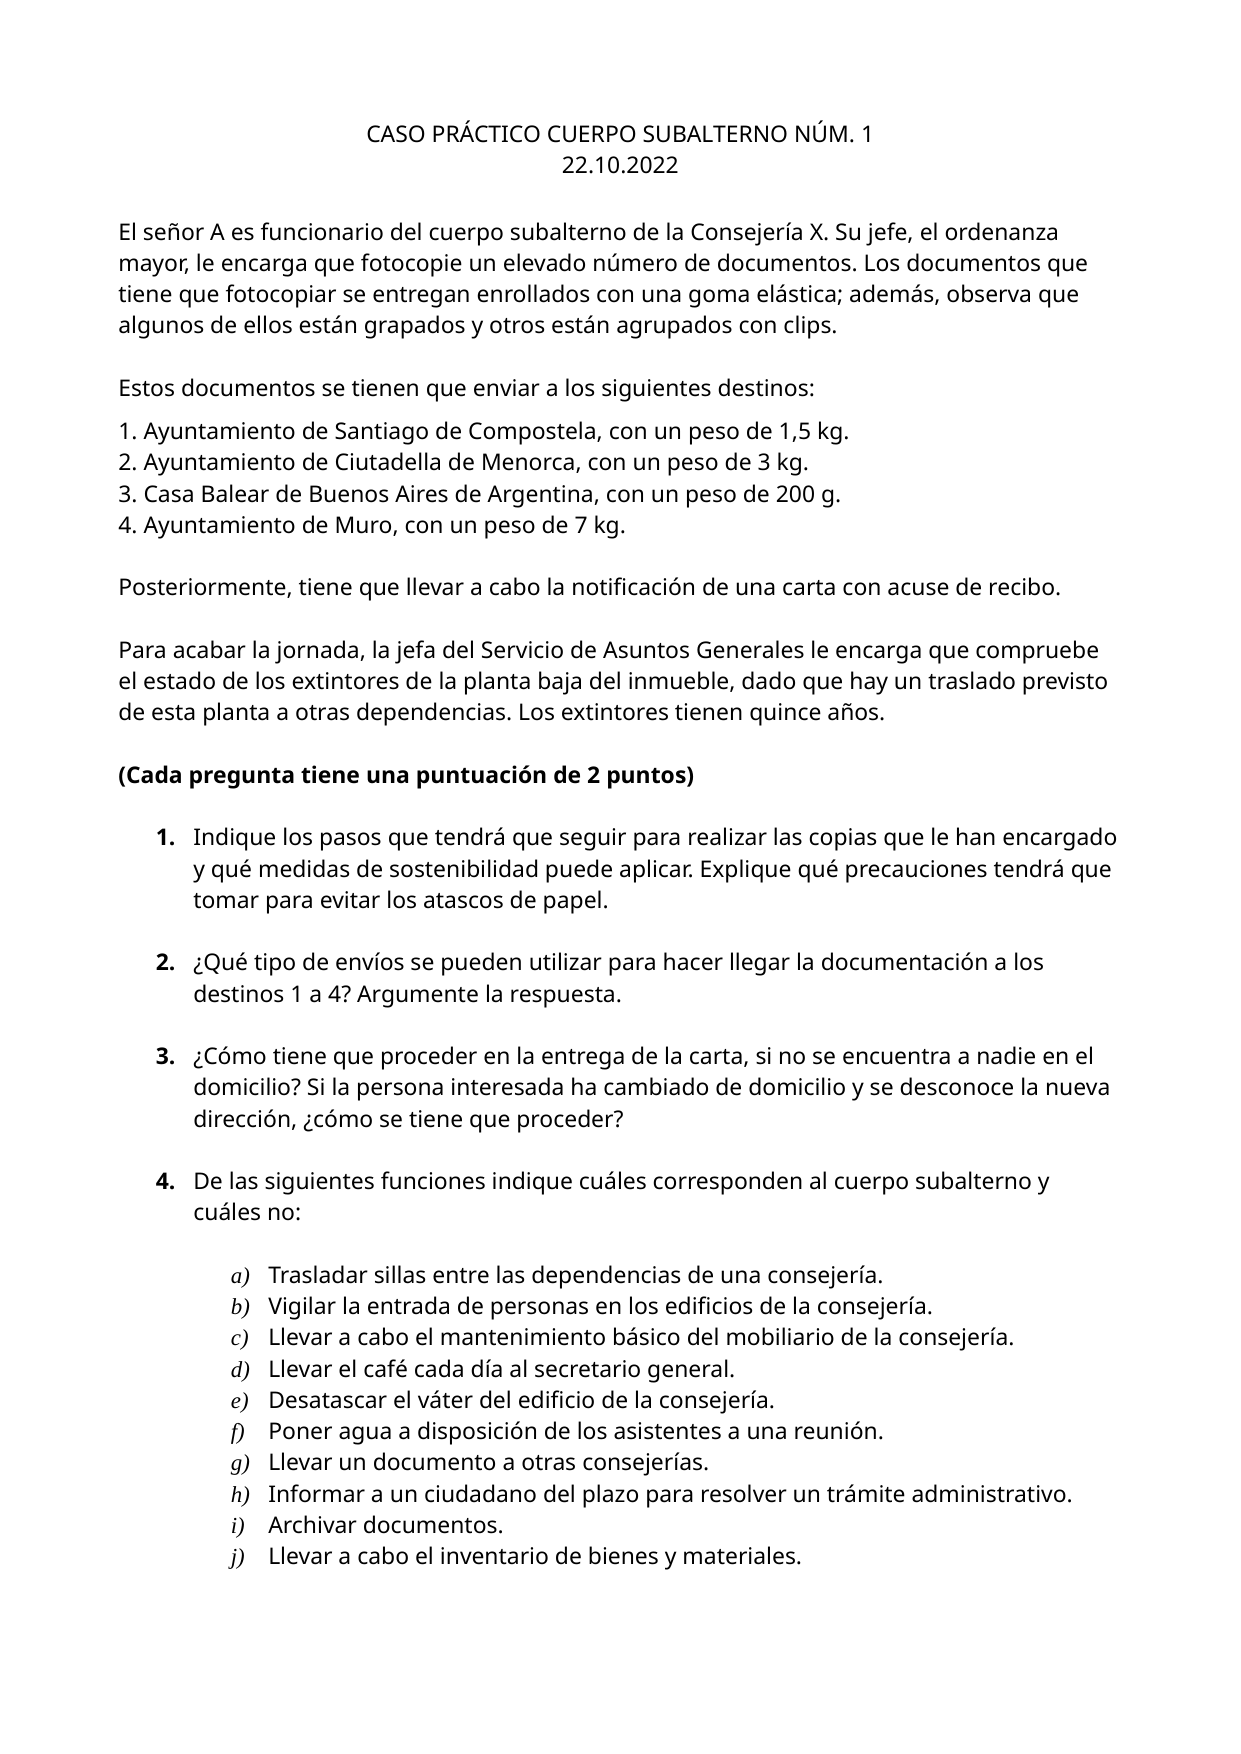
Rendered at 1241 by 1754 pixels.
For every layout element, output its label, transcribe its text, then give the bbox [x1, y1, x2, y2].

text 3. Casa Balear de Buenos Aires de Argentina, con un peso de 200 g. [118, 477, 1122, 509]
list Desatascar el váter del edificio de la consejería. [231, 1384, 1122, 1415]
text 2. Ayuntamiento de Ciutadella de Menorca, con un peso de 3 kg. [118, 446, 1122, 477]
text Para acabar la jornada, la jefa del Servicio de Asuntos Generales le encarga que compruebe el estado de los extintores de la planta baja del inmueble, dado que hay un traslado previsto de esta planta a otras dependencias. Los extintores tienen quince años. [118, 634, 1122, 727]
list ¿Cómo tiene que proceder en la entrega de la carta, si no se encuentra a nadie en el domicilio? Si la persona interesada ha cambiado de domicilio y se desconoce la nueva dirección, ¿cómo se tiene que proceder? [156, 1040, 1122, 1134]
list ¿Qué tipo de envíos se pueden utilizar para hacer llegar la documentación a los destinos 1 a 4? Argumente la respuesta. [156, 946, 1122, 1009]
text Posteriormente, tiene que llevar a cabo la notificación de una carta con acuse de recibo. [118, 571, 1122, 602]
text (Cada pregunta tiene una puntuación de 2 puntos) [118, 759, 1122, 790]
text El señor A es funcionario del cuerpo subalterno de la Consejería X. Su jefe, el ordenanza mayor, le encarga que fotocopie un elevado número de documentos. Los documentos que tiene que fotocopiar se entregan enrollados con una goma elástica; además, observa que algunos de ellos están grapados y otros están agrupados con clips. [118, 216, 1122, 341]
list Informar a un ciudadano del plazo para resolver un trámite administrativo. [231, 1477, 1122, 1509]
list Trasladar sillas entre las dependencias de una consejería. [231, 1259, 1122, 1290]
list Poner agua a disposición de los asistentes a una reunión. [231, 1415, 1122, 1446]
list Llevar un documento a otras consejerías. [231, 1446, 1122, 1477]
list Vigilar la entrada de personas en los edificios de la consejería. [231, 1290, 1122, 1321]
list Llevar a cabo el inventario de bienes y materiales. [231, 1540, 1122, 1571]
text 1. Ayuntamiento de Santiago de Compostela, con un peso de 1,5 kg. [118, 415, 1122, 446]
text 4. Ayuntamiento de Muro, con un peso de 7 kg. [118, 509, 1122, 540]
list Llevar el café cada día al secretario general. [231, 1352, 1122, 1384]
text Estos documentos se tienen que enviar a los siguientes destinos: [118, 372, 1122, 403]
list De las siguientes funciones indique cuáles corresponden al cuerpo subalterno y cuáles no: [156, 1165, 1122, 1227]
list Llevar a cabo el mantenimiento básico del mobiliario de la consejería. [231, 1321, 1122, 1352]
list Indique los pasos que tendrá que seguir para realizar las copias que le han encargado y qué medidas de sostenibilidad puede aplicar. Explique qué precauciones tendrá que tomar para evitar los atascos de papel. [156, 821, 1122, 915]
list Archivar documentos. [231, 1509, 1122, 1540]
